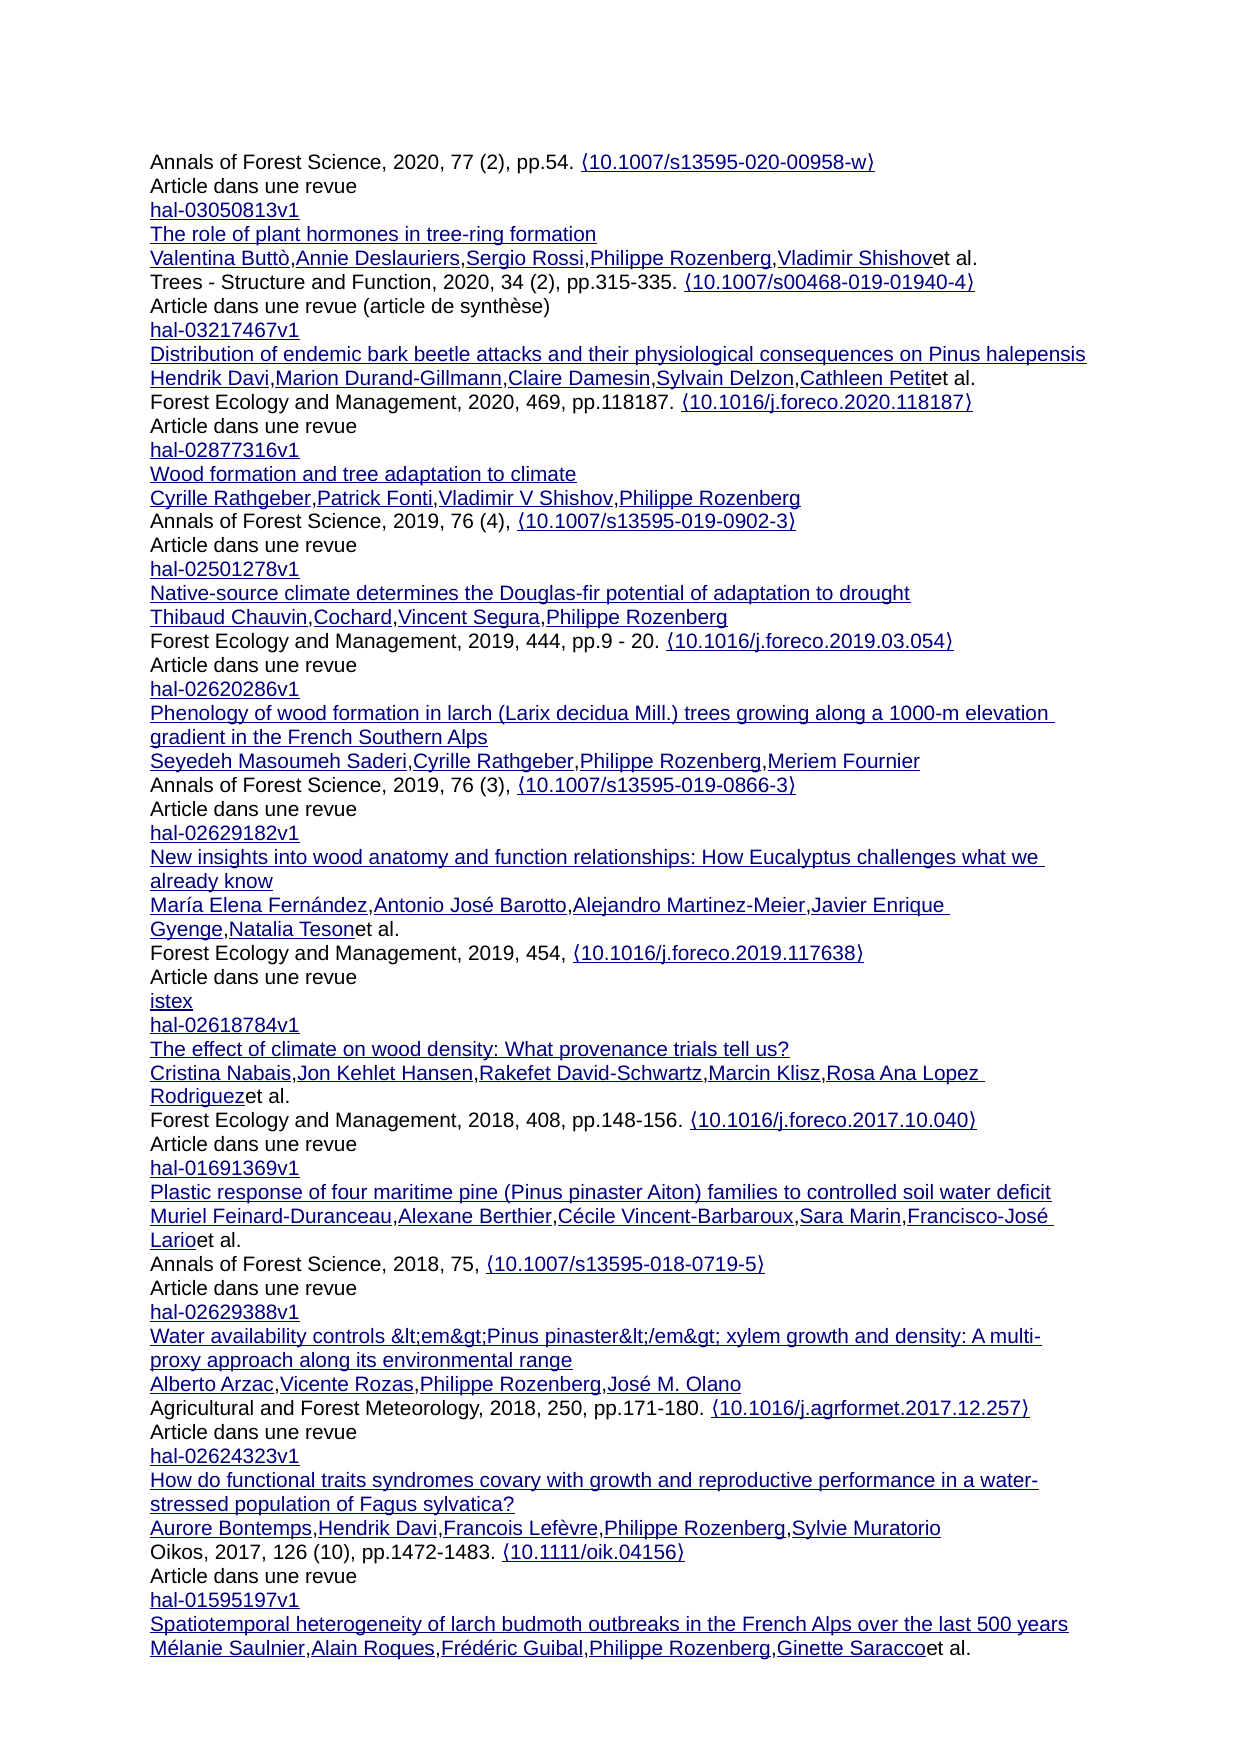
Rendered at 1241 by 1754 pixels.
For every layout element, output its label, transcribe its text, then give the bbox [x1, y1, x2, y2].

table_cell Annals of Forest Science, 2020, 77 (2), pp.54. ⟨10.1007/s13595-020-00958-w⟩ Article dans une revue hal-03050813v1 [150, 150, 1090, 222]
table_cell Distribution of endemic bark beetle attacks and their physiological consequences on Pinus halepensis Hendrik Davi,Marion Durand-Gillmann,Claire Damesin,Sylvain Delzon,Cathleen Petitet al. Forest Ecology and Management, 2020, 469, pp.118187. ⟨10.1016/j.foreco.2020.118187⟩ Article dans une revue hal-02877316v1 [150, 342, 1090, 461]
table_cell New insights into wood anatomy and function relationships: How Eucalyptus challenges what we already know María Elena Fernández,Antonio José Barotto,Alejandro Martinez-Meier,Javier Enrique Gyenge,Natalia Tesonet al. Forest Ecology and Management, 2019, 454, ⟨10.1016/j.foreco.2019.117638⟩ Article dans une revue istex hal-02618784v1 [150, 845, 1090, 1036]
table_cell How do functional traits syndromes covary with growth and reproductive performance in a water-stressed population of Fagus sylvatica? Aurore Bontemps,Hendrik Davi,Francois Lefèvre,Philippe Rozenberg,Sylvie Muratorio Oikos, 2017, 126 (10), pp.1472-1483. ⟨10.1111/oik.04156⟩ Article dans une revue hal-01595197v1 [150, 1468, 1090, 1611]
table_cell Plastic response of four maritime pine (Pinus pinaster Aiton) families to controlled soil water deficit Muriel Feinard-Duranceau,Alexane Berthier,Cécile Vincent-Barbaroux,Sara Marin,Francisco-José Larioet al. Annals of Forest Science, 2018, 75, ⟨10.1007/s13595-018-0719-5⟩ Article dans une revue hal-02629388v1 [150, 1180, 1090, 1324]
table_cell Water availability controls &lt;em&gt;Pinus pinaster&lt;/em&gt; xylem growth and density: A multi-proxy approach along its environmental range Alberto Arzac,Vicente Rozas,Philippe Rozenberg,José M. Olano Agricultural and Forest Meteorology, 2018, 250, pp.171-180. ⟨10.1016/j.agrformet.2017.12.257⟩ Article dans une revue hal-02624323v1 [150, 1324, 1090, 1468]
table_cell Wood formation and tree adaptation to climate Cyrille Rathgeber,Patrick Fonti,Vladimir V Shishov,Philippe Rozenberg Annals of Forest Science, 2019, 76 (4), ⟨10.1007/s13595-019-0902-3⟩ Article dans une revue hal-02501278v1 [150, 461, 1090, 581]
table_cell The effect of climate on wood density: What provenance trials tell us? Cristina Nabais,Jon Kehlet Hansen,Rakefet David-Schwartz,Marcin Klisz,Rosa Ana Lopez Rodriguezet al. Forest Ecology and Management, 2018, 408, pp.148-156. ⟨10.1016/j.foreco.2017.10.040⟩ Article dans une revue hal-01691369v1 [150, 1036, 1090, 1180]
table_cell Phenology of wood formation in larch (Larix decidua Mill.) trees growing along a 1000-m elevation gradient in the French Southern Alps Seyedeh Masoumeh Saderi,Cyrille Rathgeber,Philippe Rozenberg,Meriem Fournier Annals of Forest Science, 2019, 76 (3), ⟨10.1007/s13595-019-0866-3⟩ Article dans une revue hal-02629182v1 [150, 701, 1090, 845]
table_cell Spatiotemporal heterogeneity of larch budmoth outbreaks in the French Alps over the last 500 years Mélanie Saulnier,Alain Roques,Frédéric Guibal,Philippe Rozenberg,Ginette Saraccoet al. [150, 1611, 1090, 1659]
table_cell Native-source climate determines the Douglas-fir potential of adaptation to drought Thibaud Chauvin,Cochard,Vincent Segura,Philippe Rozenberg Forest Ecology and Management, 2019, 444, pp.9 - 20. ⟨10.1016/j.foreco.2019.03.054⟩ Article dans une revue hal-02620286v1 [150, 581, 1090, 701]
table_cell The role of plant hormones in tree-ring formation Valentina Buttò,Annie Deslauriers,Sergio Rossi,Philippe Rozenberg,Vladimir Shishovet al. Trees - Structure and Function, 2020, 34 (2), pp.315-335. ⟨10.1007/s00468-019-01940-4⟩ Article dans une revue (article de synthèse) hal-03217467v1 [150, 222, 1090, 342]
